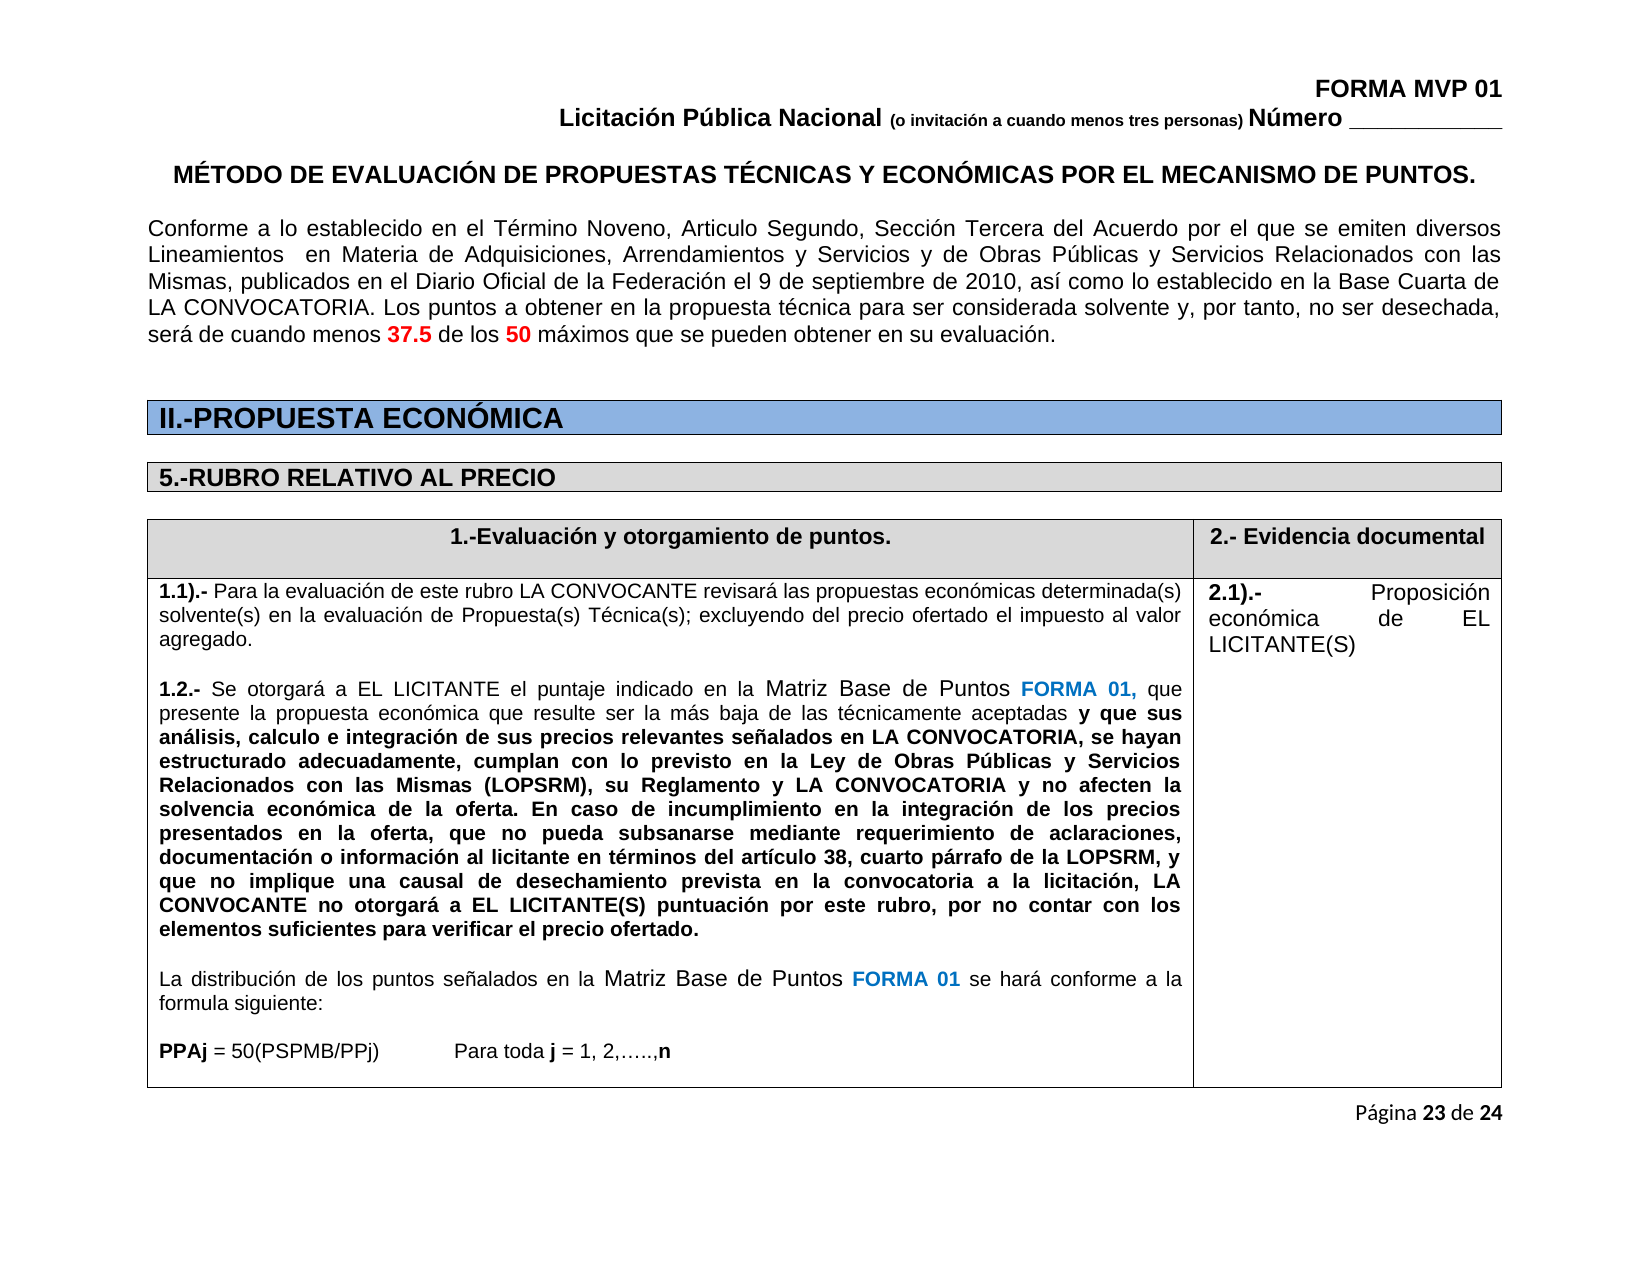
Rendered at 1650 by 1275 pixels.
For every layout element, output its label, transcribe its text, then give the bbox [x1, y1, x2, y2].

table_cell 1.1).- Para la evaluación de este rubro LA CONVOCANTE revisará las propuestas económicas determinada(s) solvente(s) en la evaluación de Propuesta(s) Técnica(s); excluyendo del precio ofertado el impuesto al valor agregado. 1.2.- Se otorgará a EL LICITANTE el puntaje indicado en la Matriz Base de Puntos FORMA 01, que presente la propuesta económica que resulte ser la más baja de las técnicamente aceptadas y que sus análisis, calculo e integración de sus precios relevantes señalados en LA CONVOCATORIA, se hayan estructurado adecuadamente, cumplan con lo previsto en la Ley de Obras Públicas y Servicios Relacionados con las Mismas (LOPSRM), su Reglamento y LA CONVOCATORIA y no afecten la solvencia económica de la oferta. En caso de incumplimiento en la integración de los precios presentados en la oferta, que no pueda subsanarse mediante requerimiento de aclaraciones, documentación o información al licitante en términos del artículo 38, cuarto párrafo de la LOPSRM, y que no implique una causal de desechamiento prevista en la convocatoria a la licitación, LA CONVOCANTE no otorgará a EL LICITANTE(S) puntuación por este rubro, por no contar con los elementos suficientes para verificar el precio ofertado. La distribución de los puntos señalados en la Matriz Base de Puntos FORMA 01 se hará conforme a la formula siguiente: PPAj = 50(PSPMB/PPj) Para toda j = 1, 2,…..,n [148, 579, 1193, 1087]
table_cell 2.1).- Proposición económica de EL LICITANTE(S) [1194, 579, 1501, 1087]
table_header II.-PROPUESTA ECONÓMICA [148, 401, 1501, 434]
table_header 2.- Evidencia documental [1194, 520, 1501, 578]
table_header 1.-Evaluación y otorgamiento de puntos. [148, 520, 1193, 578]
table_header 5.-RUBRO RELATIVO AL PRECIO [148, 463, 1501, 491]
text Conforme a lo establecido en el Término Noveno, Articulo Segundo, Sección Tercera del Acuerdo por el que se emiten diversos Lineamientos en Materia de Adquisiciones, Arrendamientos y Servicios y de Obras Públicas y Servicios Relacionados con las Mismas, publicados en el Diario Oficial de la Federación el 9 de septiembre de 2010, así como lo establecido en la Base Cuarta de LA CONVOCATORIA. Los puntos a obtener en la propuesta técnica para ser considerada solvente y, por tanto, no ser desechada, será de cuando menos 37.5 de los 50 máximos que se pueden obtener en su evaluación. [148, 215, 1502, 347]
